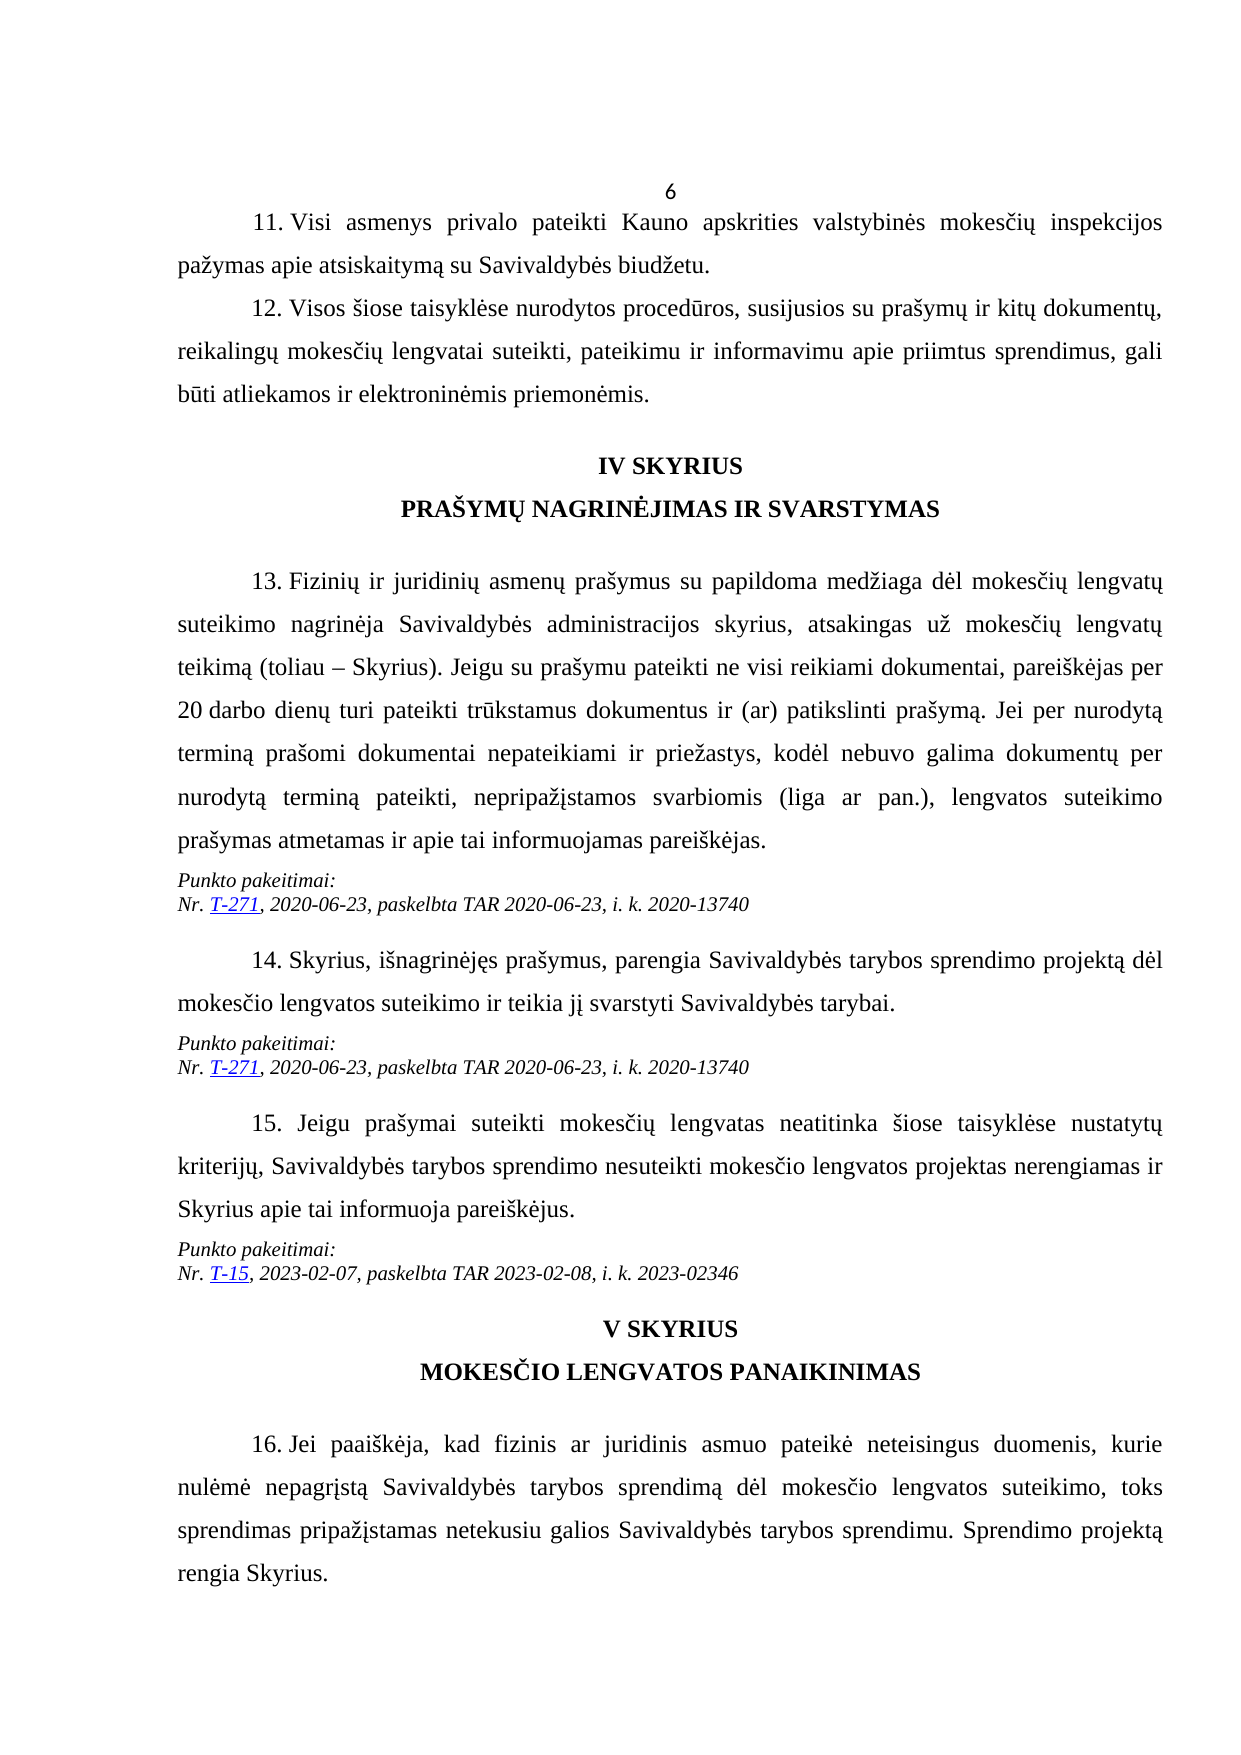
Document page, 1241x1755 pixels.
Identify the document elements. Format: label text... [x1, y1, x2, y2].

text Punkto pakeitimai: [177, 1031, 1163, 1055]
text 14. Skyrius, išnagrinėjęs prašymus, parengia Savivaldybės tarybos sprendimo projektą dėl mokesčio lengvatos suteikimo ir teikia jį svarstyti Savivaldybės tarybai. [177, 945, 1163, 1017]
text MOKESČIO LENGVATOS PANAIKINIMAS [177, 1357, 1163, 1386]
text Nr. T-271, 2020-06-23, paskelbta TAR 2020-06-23, i. k. 2020-13740 [177, 1055, 1163, 1079]
text Punkto pakeitimai: [177, 868, 1163, 892]
text V SKYRIUS [177, 1314, 1163, 1343]
text 13. Fizinių ir juridinių asmenų prašymus su papildoma medžiaga dėl mokesčių lengvatų suteikimo nagrinėja Savivaldybės administracijos skyrius, atsakingas už mokesčių lengvatų teikimą (toliau – Skyrius). Jeigu su prašymu pateikti ne visi reikiami dokumentai, pareiškėjas per 20 darbo dienų turi pateikti trūkstamus dokumentus ir (ar) patikslinti prašymą. Jei per nurodytą terminą prašomi dokumentai nepateikiami ir priežastys, kodėl nebuvo galima dokumentų per nurodytą terminą pateikti, nepripažįstamos svarbiomis (liga ar pan.), lengvatos suteikimo prašymas atmetamas ir apie tai informuojamas pareiškėjas. [177, 566, 1163, 853]
text Punkto pakeitimai: [177, 1237, 1163, 1261]
text Nr. T-15, 2023-02-07, paskelbta TAR 2023-02-08, i. k. 2023-02346 [177, 1261, 1163, 1285]
text Nr. T-271, 2020-06-23, paskelbta TAR 2020-06-23, i. k. 2020-13740 [177, 892, 1163, 916]
text IV SKYRIUS [177, 451, 1163, 480]
text 11. Visi asmenys privalo pateikti Kauno apskrities valstybinės mokesčių inspekcijos pažymas apie atsiskaitymą su Savivaldybės biudžetu. [177, 207, 1163, 278]
text PRAŠYMŲ NAGRINĖJIMAS IR SVARSTYMAS [177, 494, 1163, 523]
text 12. Visos šiose taisyklėse nurodytos procedūros, susijusios su prašymų ir kitų dokumentų, reikalingų mokesčių lengvatai suteikti, pateikimu ir informavimu apie priimtus sprendimus, gali būti atliekamos ir elektroninėmis priemonėmis. [177, 293, 1163, 408]
text 16. Jei paaiškėja, kad fizinis ar juridinis asmuo pateikė neteisingus duomenis, kurie nulėmė nepagrįstą Savivaldybės tarybos sprendimą dėl mokesčio lengvatos suteikimo, toks sprendimas pripažįstamas netekusiu galios Savivaldybės tarybos sprendimu. Sprendimo projektą rengia Skyrius. [177, 1429, 1163, 1587]
text 15. Jeigu prašymai suteikti mokesčių lengvatas neatitinka šiose taisyklėse nustatytų kriterijų, Savivaldybės tarybos sprendimo nesuteikti mokesčio lengvatos projektas nerengiamas ir Skyrius apie tai informuoja pareiškėjus. [177, 1108, 1163, 1223]
